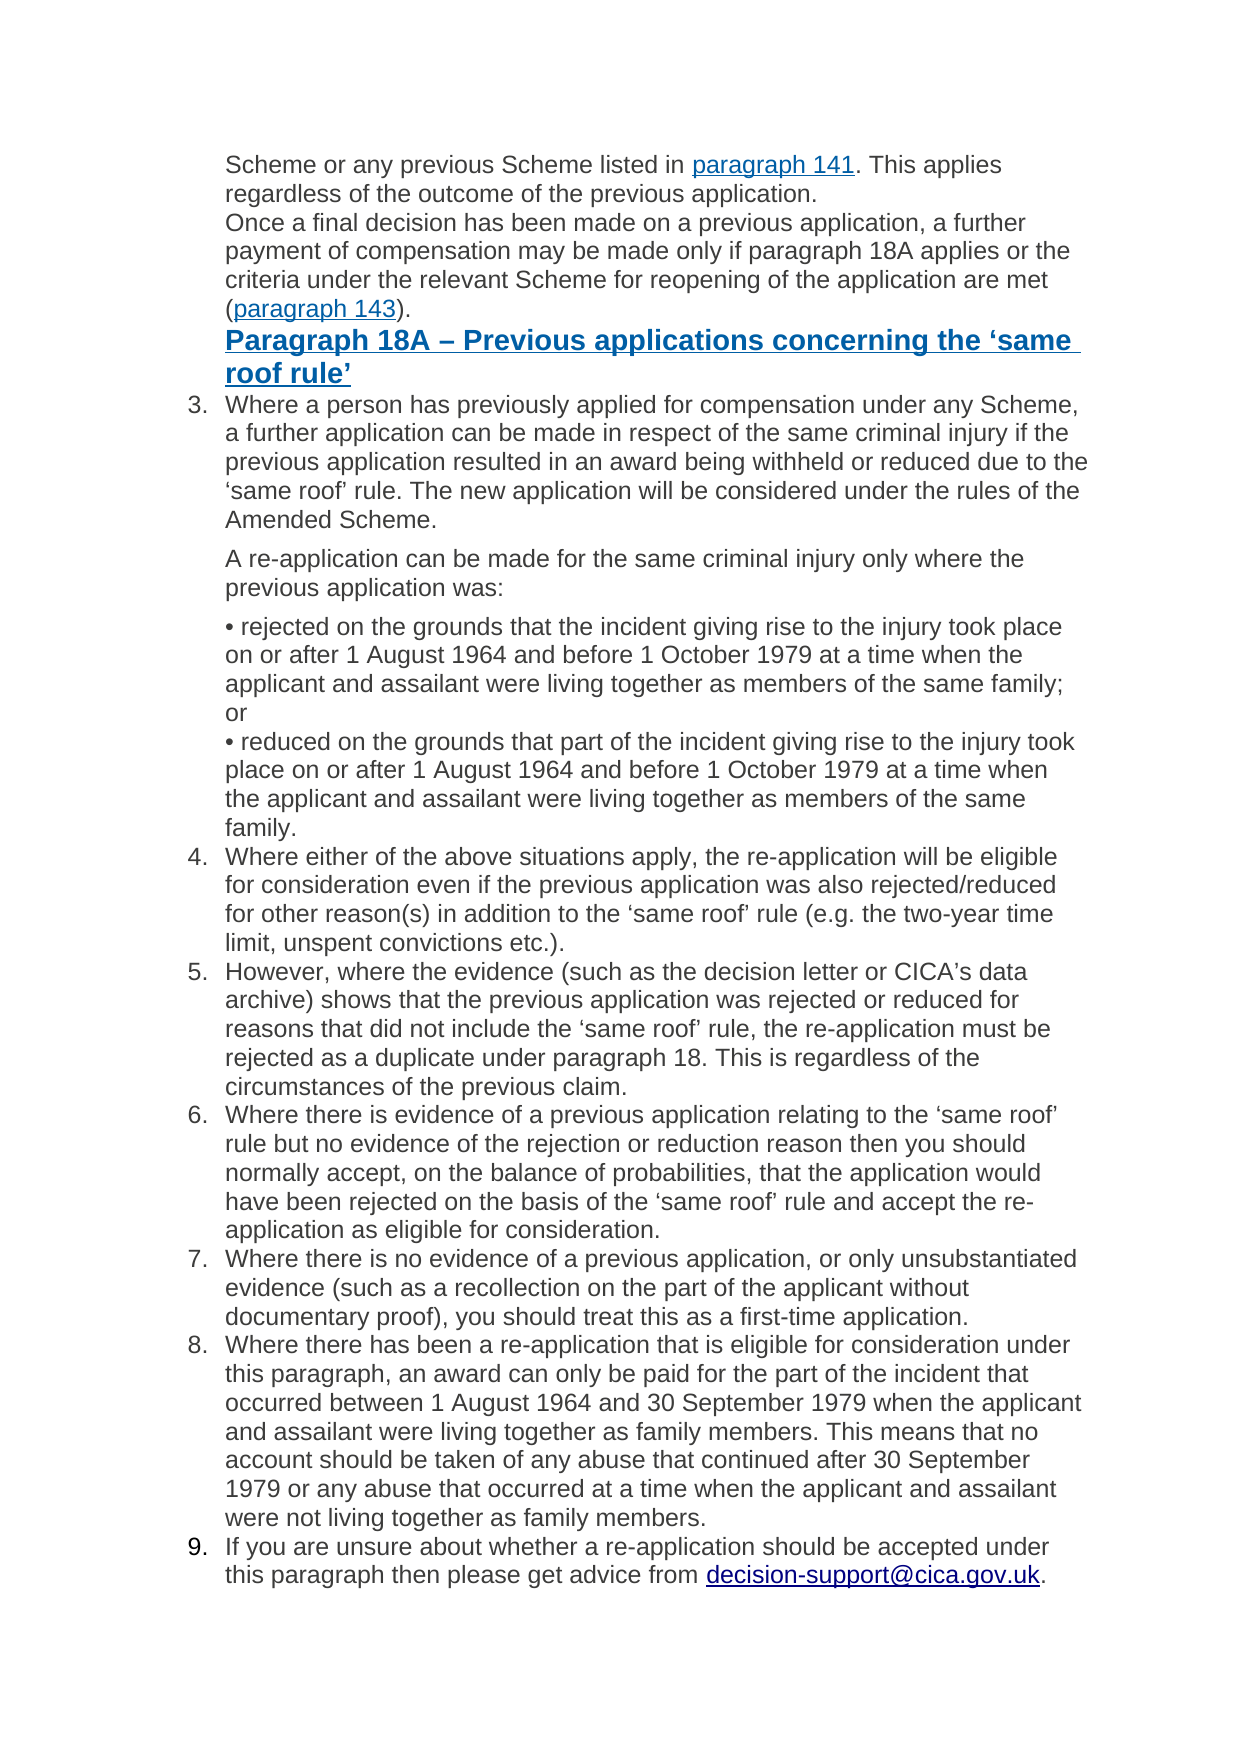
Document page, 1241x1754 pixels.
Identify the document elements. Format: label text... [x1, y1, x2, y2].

list Where there is evidence of a previous application relating to the ‘same roof’ rule but no evidence of the rejection or reduction reason then you should normally accept, on the balance of probabilities, that the application would have been rejected on the basis of the ‘same roof’ rule and accept the re-application as eligible for consideration. [187, 1100, 1090, 1244]
list Scheme or any previous Scheme listed in paragraph 141. This applies regardless of the outcome of the previous application. [187, 150, 1090, 207]
list Where there has been a re-application that is eligible for consideration under this paragraph, an award can only be paid for the part of the incident that occurred between 1 August 1964 and 30 September 1979 when the applicant and assailant were living together as family members. This means that no account should be taken of any abuse that continued after 30 September 1979 or any abuse that occurred at a time when the applicant and assailant were not living together as family members. [187, 1330, 1090, 1532]
text A re-application can be made for the same criminal injury only where the previous application was: [225, 544, 1090, 601]
list If you are unsure about whether a re-application should be accepted under this paragraph then please get advice from decision-support@cica.gov.uk. [187, 1532, 1090, 1589]
text Once a final decision has been made on a previous application, a further payment of compensation may be made only if paragraph 18A applies or the criteria under the relevant Scheme for reopening of the application are met (paragraph 143). [225, 207, 1090, 322]
list Where there is no evidence of a previous application, or only unsubstantiated evidence (such as a recollection on the part of the applicant without documentary proof), you should treat this as a first-time application. [187, 1244, 1090, 1330]
list Where either of the above situations apply, the re-application will be eligible for consideration even if the previous application was also rejected/reduced for other reason(s) in addition to the ‘same roof’ rule (e.g. the two-year time limit, unspent convictions etc.). [187, 842, 1090, 957]
text • rejected on the grounds that the incident giving rise to the injury took place on or after 1 August 1964 and before 1 October 1979 at a time when the applicant and assailant were living together as members of the same family; or • reduced on the grounds that part of the incident giving rise to the injury took place on or after 1 August 1964 and before 1 October 1979 at a time when the applicant and assailant were living together as members of the same family. [225, 612, 1090, 842]
subtitle Paragraph 18A – Previous applications concerning the ‘same roof rule’ [225, 322, 1090, 389]
list Where a person has previously applied for compensation under any Scheme, a further application can be made in respect of the same criminal injury if the previous application resulted in an award being withheld or reduced due to the ‘same roof’ rule. The new application will be considered under the rules of the Amended Scheme. [187, 389, 1090, 533]
list However, where the evidence (such as the decision letter or CICA’s data archive) shows that the previous application was rejected or reduced for reasons that did not include the ‘same roof’ rule, the re-application must be rejected as a duplicate under paragraph 18. This is regardless of the circumstances of the previous claim. [187, 957, 1090, 1100]
